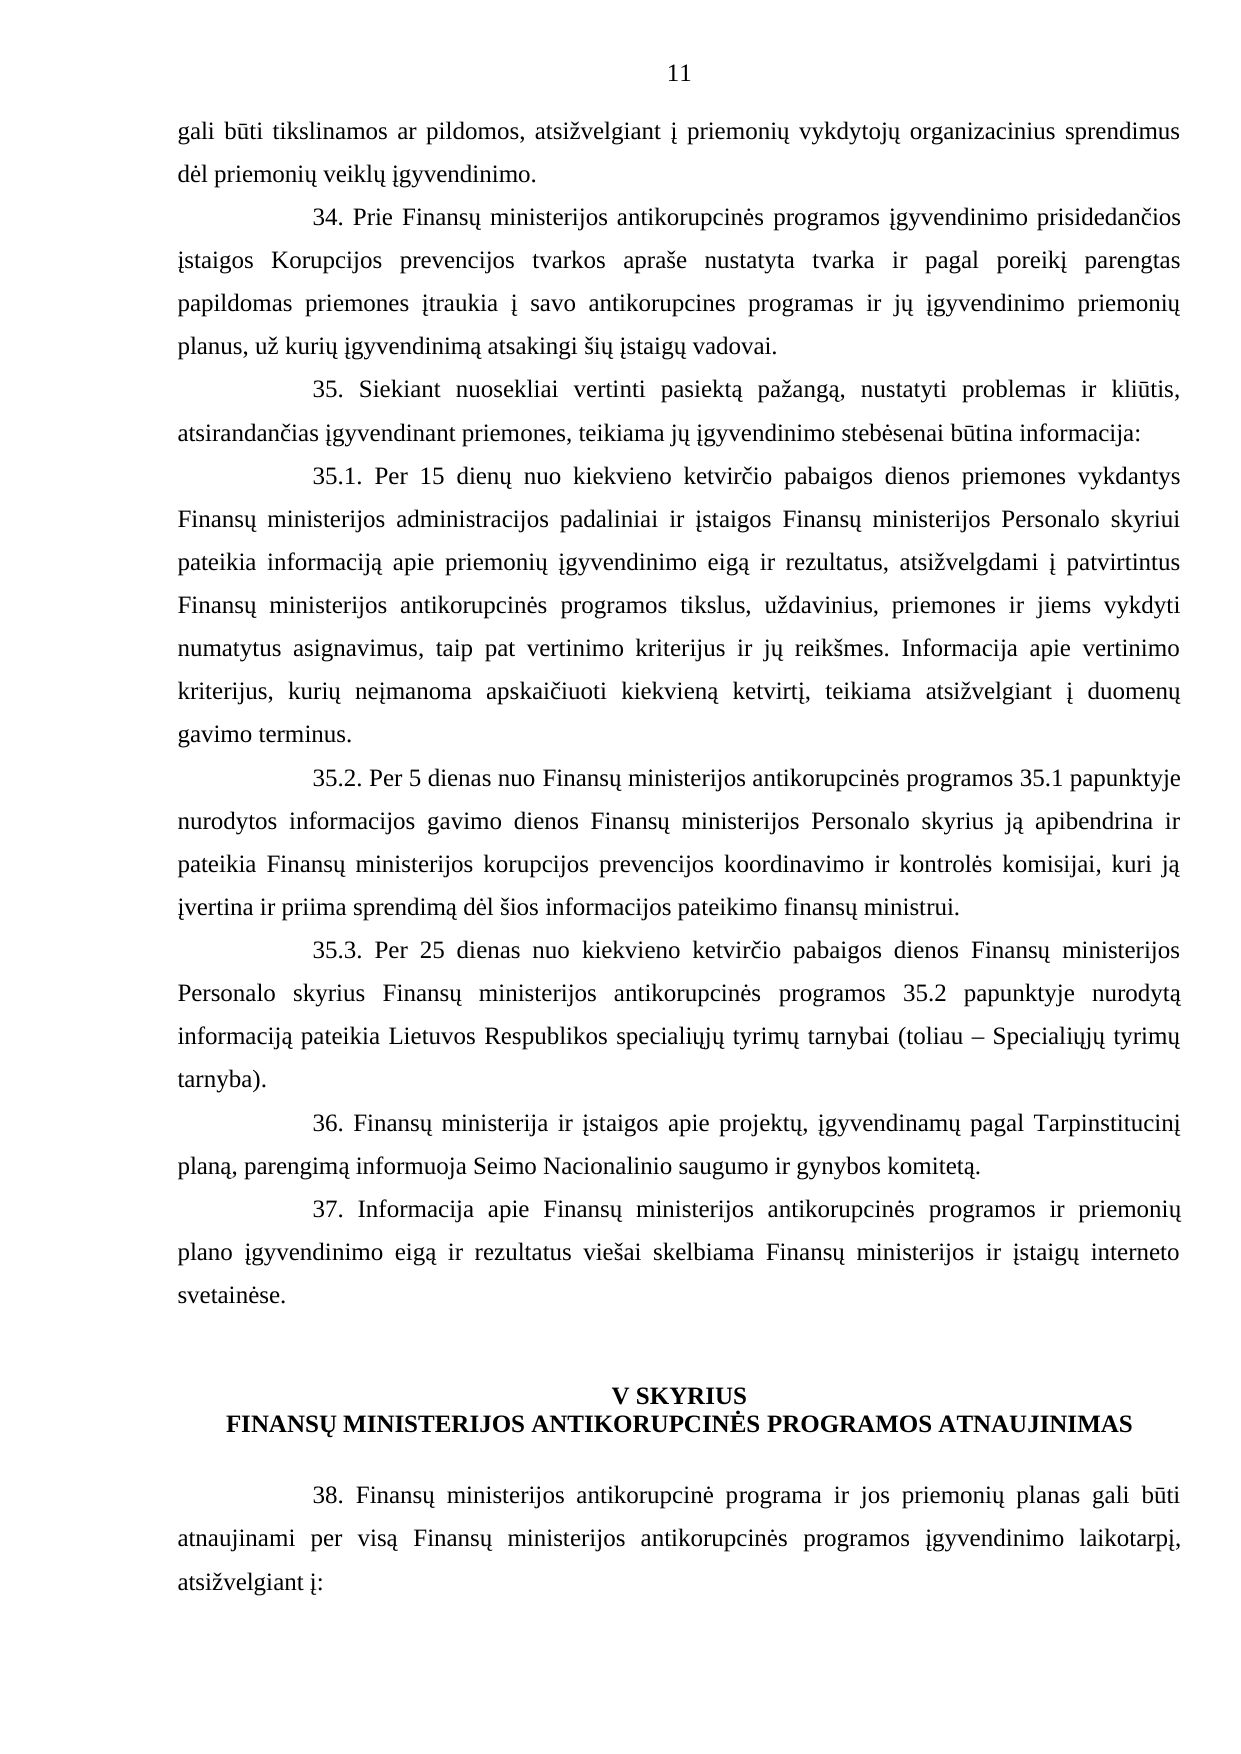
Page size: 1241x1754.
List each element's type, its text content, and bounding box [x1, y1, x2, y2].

text 35.1. Per 15 dienų nuo kiekvieno ketvirčio pabaigos dienos priemones vykdantys Finansų ministerijos administracijos padaliniai ir įstaigos Finansų ministerijos Personalo skyriui pateikia informaciją apie priemonių įgyvendinimo eigą ir rezultatus, atsižvelgdami į patvirtintus Finansų ministerijos antikorupcinės programos tikslus, uždavinius, priemones ir jiems vykdyti numatytus asignavimus, taip pat vertinimo kriterijus ir jų reikšmes. Informacija apie vertinimo kriterijus, kurių neįmanoma apskaičiuoti kiekvieną ketvirtį, teikiama atsižvelgiant į duomenų gavimo terminus. [177, 461, 1181, 748]
text V SKYRIUS [177, 1381, 1181, 1409]
text 35.3. Per 25 dienas nuo kiekvieno ketvirčio pabaigos dienos Finansų ministerijos Personalo skyrius Finansų ministerijos antikorupcinės programos 35.2 papunktyje nurodytą informaciją pateikia Lietuvos Respublikos specialiųjų tyrimų tarnybai (toliau – Specialiųjų tyrimų tarnyba). [177, 935, 1181, 1093]
text 37. Informacija apie Finansų ministerijos antikorupcinės programos ir priemonių plano įgyvendinimo eigą ir rezultatus viešai skelbiama Finansų ministerijos ir įstaigų interneto svetainėse. [177, 1194, 1181, 1309]
text 38. Finansų ministerijos antikorupcinė programa ir jos priemonių planas gali būti atnaujinami per visą Finansų ministerijos antikorupcinės programos įgyvendinimo laikotarpį, atsižvelgiant į: [177, 1480, 1181, 1595]
text 35.2. Per 5 dienas nuo Finansų ministerijos antikorupcinės programos 35.1 papunktyje nurodytos informacijos gavimo dienos Finansų ministerijos Personalo skyrius ją apibendrina ir pateikia Finansų ministerijos korupcijos prevencijos koordinavimo ir kontrolės komisijai, kuri ją įvertina ir priima sprendimą dėl šios informacijos pateikimo finansų ministrui. [177, 763, 1181, 921]
text 36. Finansų ministerija ir įstaigos apie projektų, įgyvendinamų pagal Tarpinstitucinį planą, parengimą informuoja Seimo Nacionalinio saugumo ir gynybos komitetą. [177, 1108, 1181, 1179]
text 35. Siekiant nuosekliai vertinti pasiektą pažangą, nustatyti problemas ir kliūtis, atsirandančias įgyvendinant priemones, teikiama jų įgyvendinimo stebėsenai būtina informacija: [177, 374, 1181, 446]
text gali būti tikslinamos ar pildomos, atsižvelgiant į priemonių vykdytojų organizacinius sprendimus dėl priemonių veiklų įgyvendinimo. [177, 116, 1181, 188]
text FINANSŲ MINISTERIJOS ANTIKORUPCINĖS PROGRAMOS ATNAUJINIMAS [177, 1409, 1181, 1438]
text 34. Prie Finansų ministerijos antikorupcinės programos įgyvendinimo prisidedančios įstaigos Korupcijos prevencijos tvarkos apraše nustatyta tvarka ir pagal poreikį parengtas papildomas priemones įtraukia į savo antikorupcines programas ir jų įgyvendinimo priemonių planus, už kurių įgyvendinimą atsakingi šių įstaigų vadovai. [177, 202, 1181, 360]
